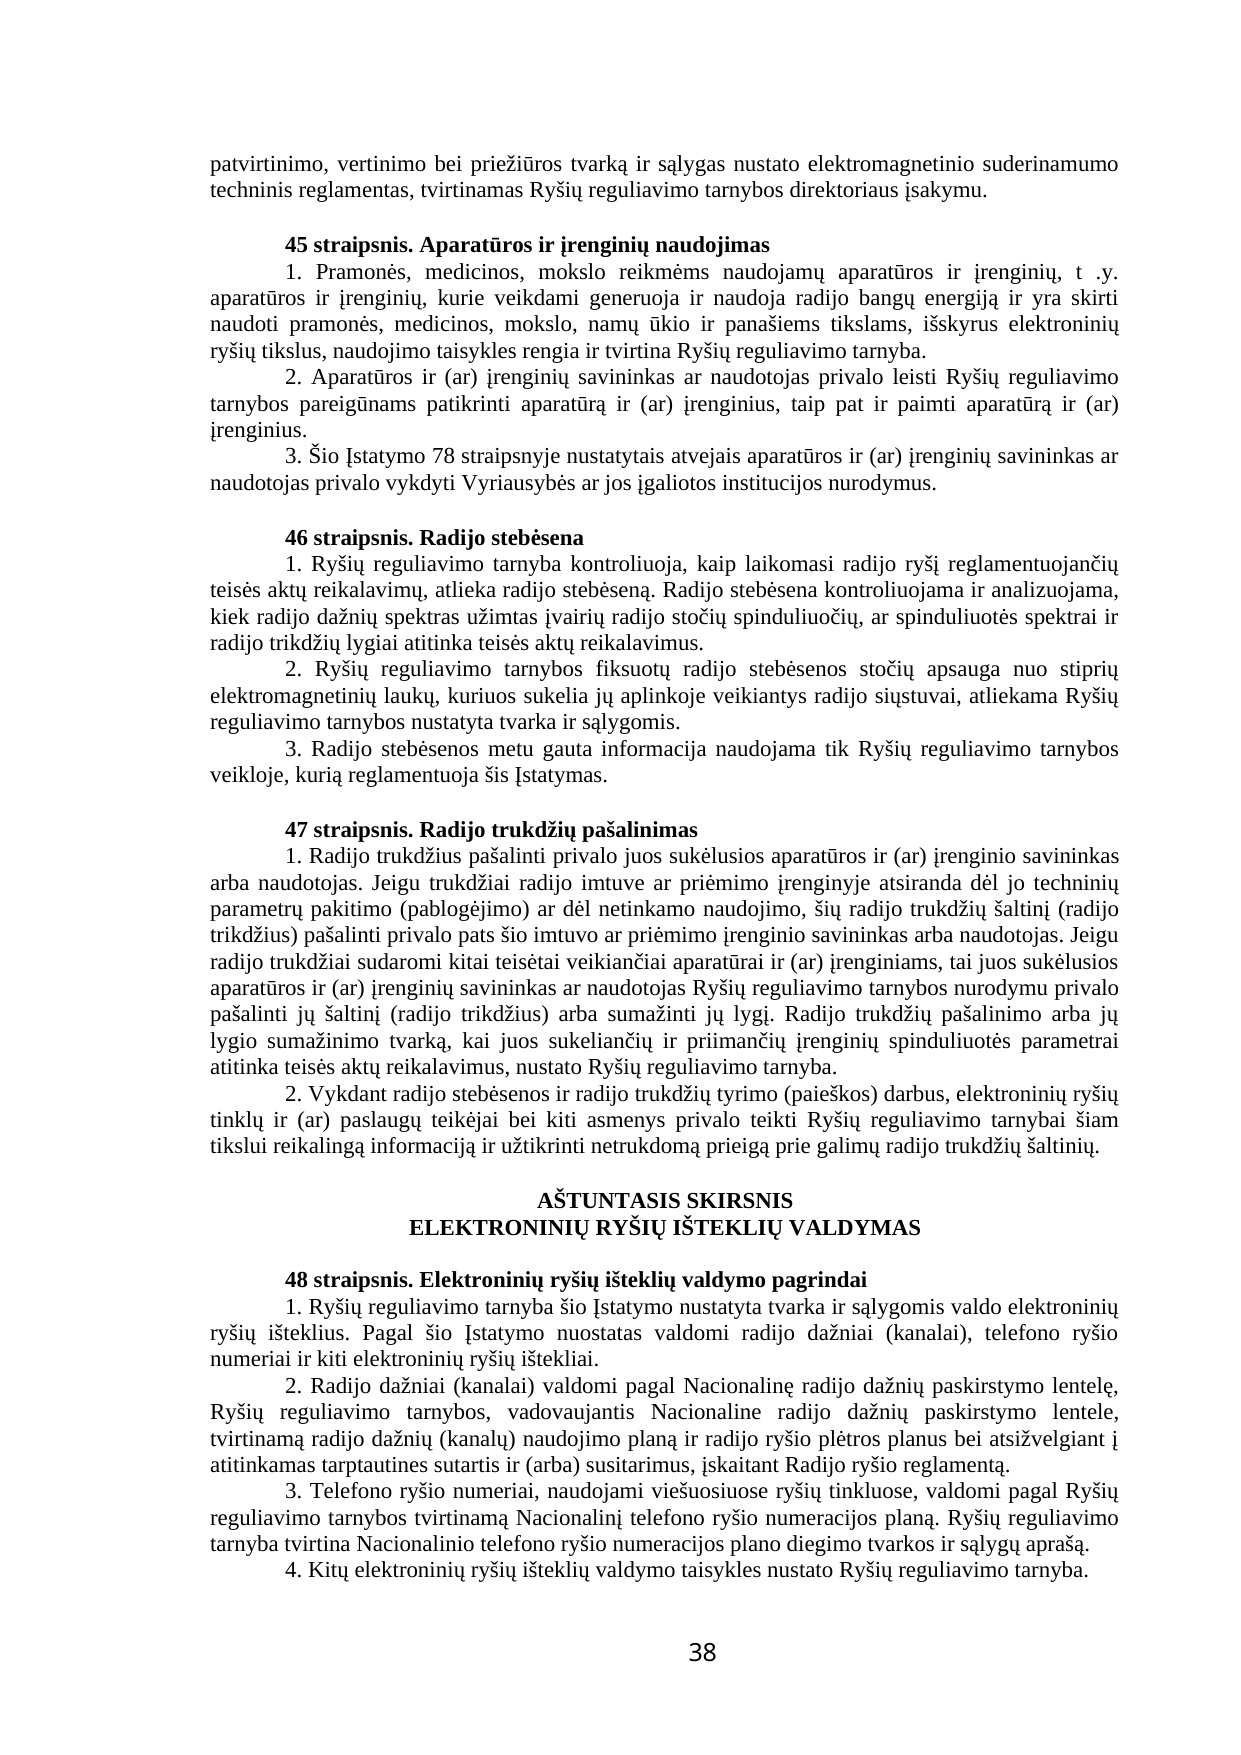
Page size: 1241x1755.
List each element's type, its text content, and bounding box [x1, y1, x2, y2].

text patvirtinimo, vertinimo bei priežiūros tvarką ir sąlygas nustato elektromagnetinio suderinamumo techninis reglamentas, tvirtinamas Ryšių reguliavimo tarnybos direktoriaus įsakymu. [210, 150, 1120, 203]
text 46 straipsnis. Radijo stebėsena [210, 524, 1120, 550]
text ELEKTRONINIŲ RYŠIŲ IŠTEKLIŲ VALDYMAS [210, 1214, 1120, 1240]
text 1. Ryšių reguliavimo tarnyba šio Įstatymo nustatyta tvarka ir sąlygomis valdo elektroninių ryšių išteklius. Pagal šio Įstatymo nuostatas valdomi radijo dažniai (kanalai), telefono ryšio numeriai ir kiti elektroninių ryšių ištekliai. [210, 1293, 1120, 1372]
text 45 straipsnis. Aparatūros ir įrenginių naudojimas [210, 231, 1120, 258]
text 3. Radijo stebėsenos metu gauta informacija naudojama tik Ryšių reguliavimo tarnybos veikloje, kurią reglamentuoja šis Įstatymas. [210, 734, 1120, 787]
text 2. Ryšių reguliavimo tarnybos fiksuotų radijo stebėsenos stočių apsauga nuo stiprių elektromagnetinių laukų, kuriuos sukelia jų aplinkoje veikiantys radijo siųstuvai, atliekama Ryšių reguliavimo tarnybos nustatyta tvarka ir sąlygomis. [210, 656, 1120, 734]
text 48 straipsnis. Elektroninių ryšių išteklių valdymo pagrindai [210, 1266, 1120, 1293]
text 47 straipsnis. Radijo trukdžių pašalinimas [210, 816, 1120, 842]
text 2. Aparatūros ir (ar) įrenginių savininkas ar naudotojas privalo leisti Ryšių reguliavimo tarnybos pareigūnams patikrinti aparatūrą ir (ar) įrenginius, taip pat ir paimti aparatūrą ir (ar) įrenginius. [210, 363, 1120, 442]
text 4. Kitų elektroninių ryšių išteklių valdymo taisykles nustato Ryšių reguliavimo tarnyba. [210, 1556, 1120, 1583]
text 3. Telefono ryšio numeriai, naudojami viešuosiuose ryšių tinkluose, valdomi pagal Ryšių reguliavimo tarnybos tvirtinamą Nacionalinį telefono ryšio numeracijos planą. Ryšių reguliavimo tarnyba tvirtina Nacionalinio telefono ryšio numeracijos plano diegimo tvarkos ir sąlygų aprašą. [210, 1477, 1120, 1556]
text 1. Pramonės, medicinos, mokslo reikmėms naudojamų aparatūros ir įrenginių, t .y. aparatūros ir įrenginių, kurie veikdami generuoja ir naudoja radijo bangų energiją ir yra skirti naudoti pramonės, medicinos, mokslo, namų ūkio ir panašiems tikslams, išskyrus elektroninių ryšių tikslus, naudojimo taisykles rengia ir tvirtina Ryšių reguliavimo tarnyba. [210, 258, 1120, 363]
text AŠTUNTASIS SKIRSNIS [210, 1187, 1120, 1214]
text 3. Šio Įstatymo 78 straipsnyje nustatytais atvejais aparatūros ir (ar) įrenginių savininkas ar naudotojas privalo vykdyti Vyriausybės ar jos įgaliotos institucijos nurodymus. [210, 442, 1120, 495]
text 1. Radijo trukdžius pašalinti privalo juos sukėlusios aparatūros ir (ar) įrenginio savininkas arba naudotojas. Jeigu trukdžiai radijo imtuve ar priėmimo įrenginyje atsiranda dėl jo techninių parametrų pakitimo (pablogėjimo) ar dėl netinkamo naudojimo, šių radijo trukdžių šaltinį (radijo trikdžius) pašalinti privalo pats šio imtuvo ar priėmimo įrenginio savininkas arba naudotojas. Jeigu radijo trukdžiai sudaromi kitai teisėtai veikiančiai aparatūrai ir (ar) įrenginiams, tai juos sukėlusios aparatūros ir (ar) įrenginių savininkas ar naudotojas Ryšių reguliavimo tarnybos nurodymu privalo pašalinti jų šaltinį (radijo trikdžius) arba sumažinti jų lygį. Radijo trukdžių pašalinimo arba jų lygio sumažinimo tvarką, kai juos sukeliančių ir priimančių įrenginių spinduliuotės parametrai atitinka teisės aktų reikalavimus, nustato Ryšių reguliavimo tarnyba. [210, 842, 1120, 1079]
text 2. Radijo dažniai (kanalai) valdomi pagal Nacionalinę radijo dažnių paskirstymo lentelę, Ryšių reguliavimo tarnybos, vadovaujantis Nacionaline radijo dažnių paskirstymo lentele, tvirtinamą radijo dažnių (kanalų) naudojimo planą ir radijo ryšio plėtros planus bei atsižvelgiant į atitinkamas tarptautines sutartis ir (arba) susitarimus, įskaitant Radijo ryšio reglamentą. [210, 1372, 1120, 1477]
text 2. Vykdant radijo stebėsenos ir radijo trukdžių tyrimo (paieškos) darbus, elektroninių ryšių tinklų ir (ar) paslaugų teikėjai bei kiti asmenys privalo teikti Ryšių reguliavimo tarnybai šiam tikslui reikalingą informaciją ir užtikrinti netrukdomą prieigą prie galimų radijo trukdžių šaltinių. [210, 1079, 1120, 1159]
text 1. Ryšių reguliavimo tarnyba kontroliuoja, kaip laikomasi radijo ryšį reglamentuojančių teisės aktų reikalavimų, atlieka radijo stebėseną. Radijo stebėsena kontroliuojama ir analizuojama, kiek radijo dažnių spektras užimtas įvairių radijo stočių spinduliuočių, ar spinduliuotės spektrai ir radijo trikdžių lygiai atitinka teisės aktų reikalavimus. [210, 550, 1120, 656]
